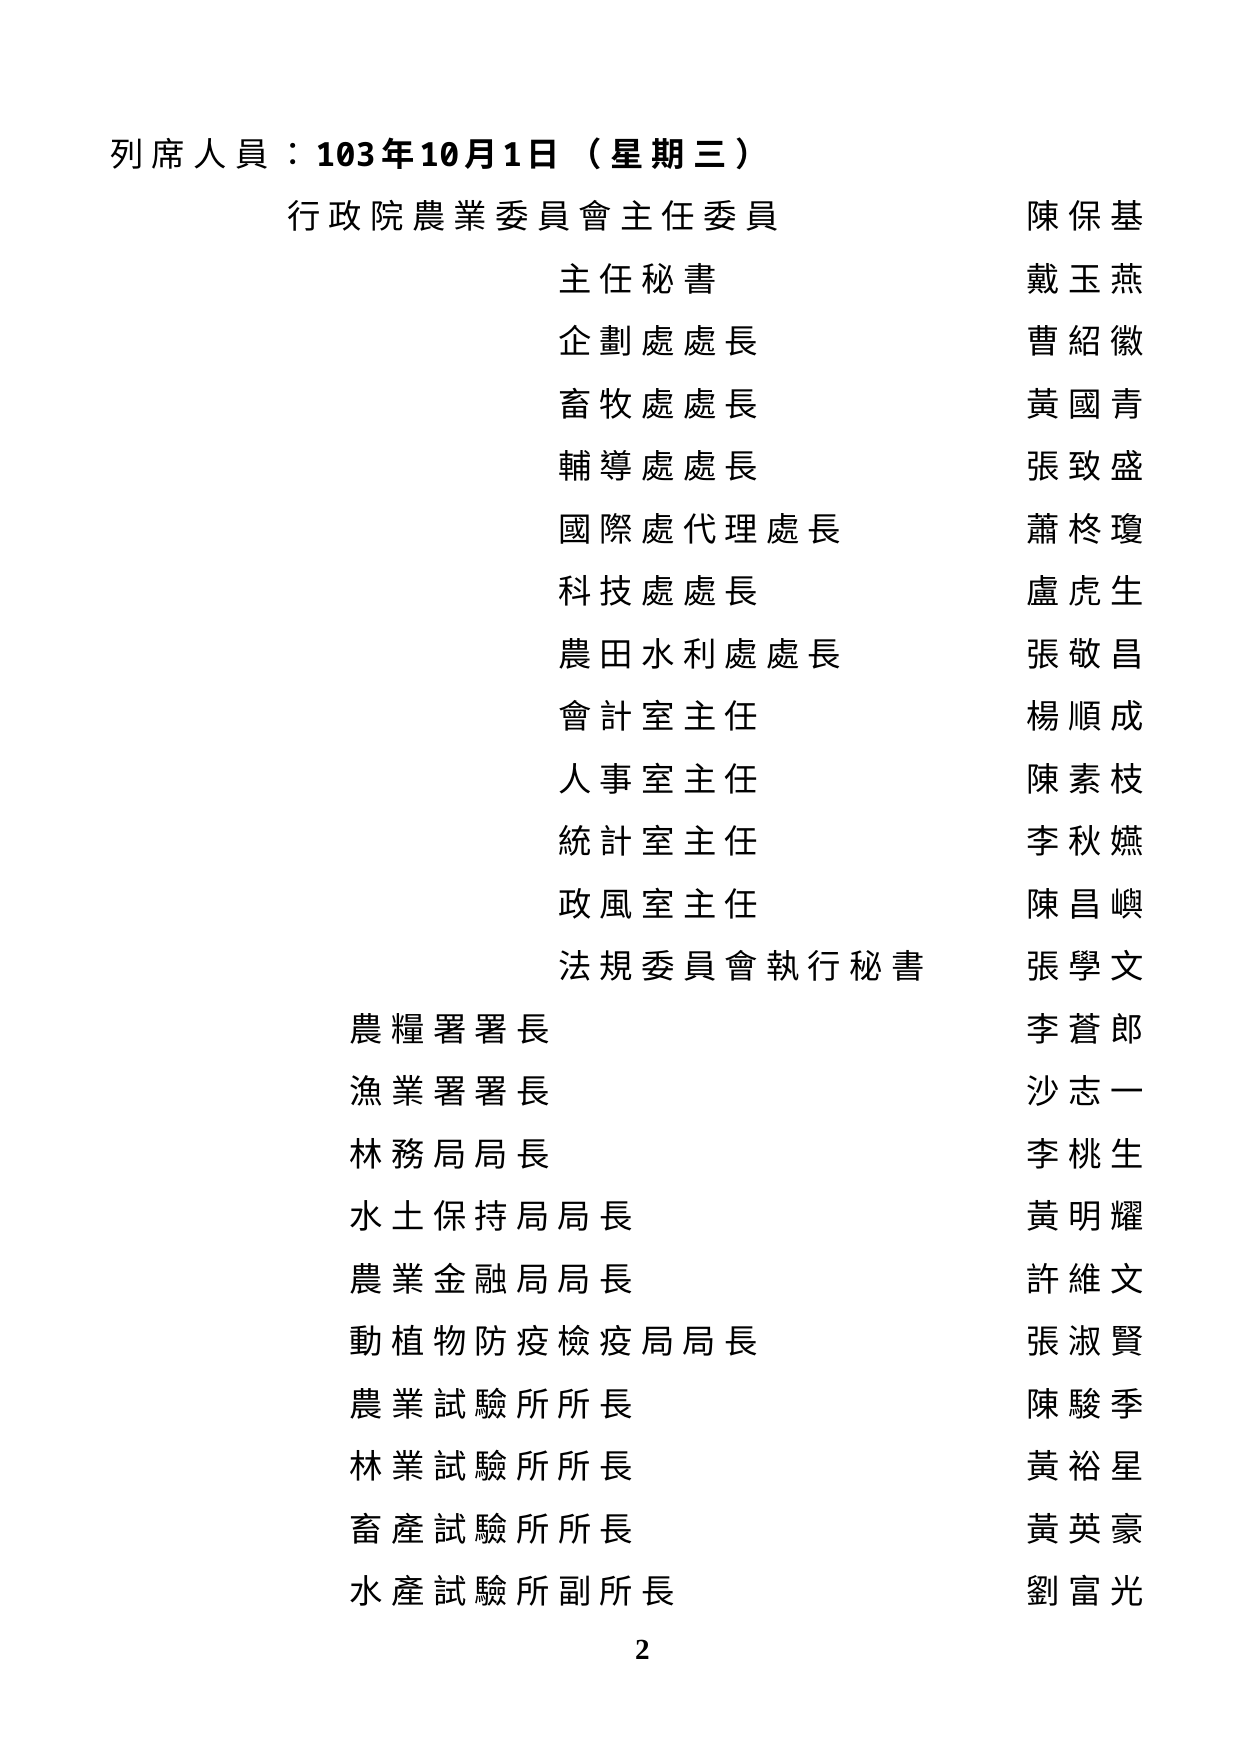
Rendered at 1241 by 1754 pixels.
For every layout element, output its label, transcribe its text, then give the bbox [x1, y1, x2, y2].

text 動植物防疫檢疫局局長 張淑賢 [341, 1298, 1179, 1360]
text 人事室主任 陳素枝 [106, 735, 1179, 798]
text 科技處處長 盧虎生 [106, 548, 1179, 610]
text 國際處代理處長 蕭柊瓊 [106, 485, 1179, 548]
text 水產試驗所副所長 劉富光 [341, 1548, 1179, 1610]
text 漁業署署長 沙志一 [341, 1048, 1179, 1110]
text 企劃處處長 曹紹徽 [106, 298, 1179, 360]
text 農糧署署長 李蒼郎 [341, 985, 1179, 1048]
text 輔導處處長 張致盛 [106, 423, 1179, 485]
text 畜牧處處長 黃國青 [106, 360, 1179, 423]
text 統計室主任 李秋嬿 [106, 798, 1179, 860]
text 農業金融局局長 許維文 [341, 1235, 1179, 1298]
text 主任秘書 戴玉燕 [106, 235, 1179, 298]
text 行政院農業委員會主任委員 陳保基 [274, 173, 1179, 235]
text 列席人員：103年10月1日（星期三） [106, 110, 1179, 173]
text 農業試驗所所長 陳駿季 [341, 1360, 1179, 1423]
text 會計室主任 楊順成 [106, 673, 1179, 735]
text 林務局局長 李桃生 [341, 1110, 1179, 1173]
text 水土保持局局長 黃明耀 [341, 1173, 1179, 1235]
text 畜產試驗所所長 黃英豪 [341, 1485, 1179, 1548]
text 農田水利處處長 張敬昌 [106, 610, 1179, 673]
text 法規委員會執行秘書 張學文 [106, 923, 1179, 985]
text 林業試驗所所長 黃裕星 [341, 1423, 1179, 1485]
text 政風室主任 陳昌嶼 [106, 860, 1179, 923]
